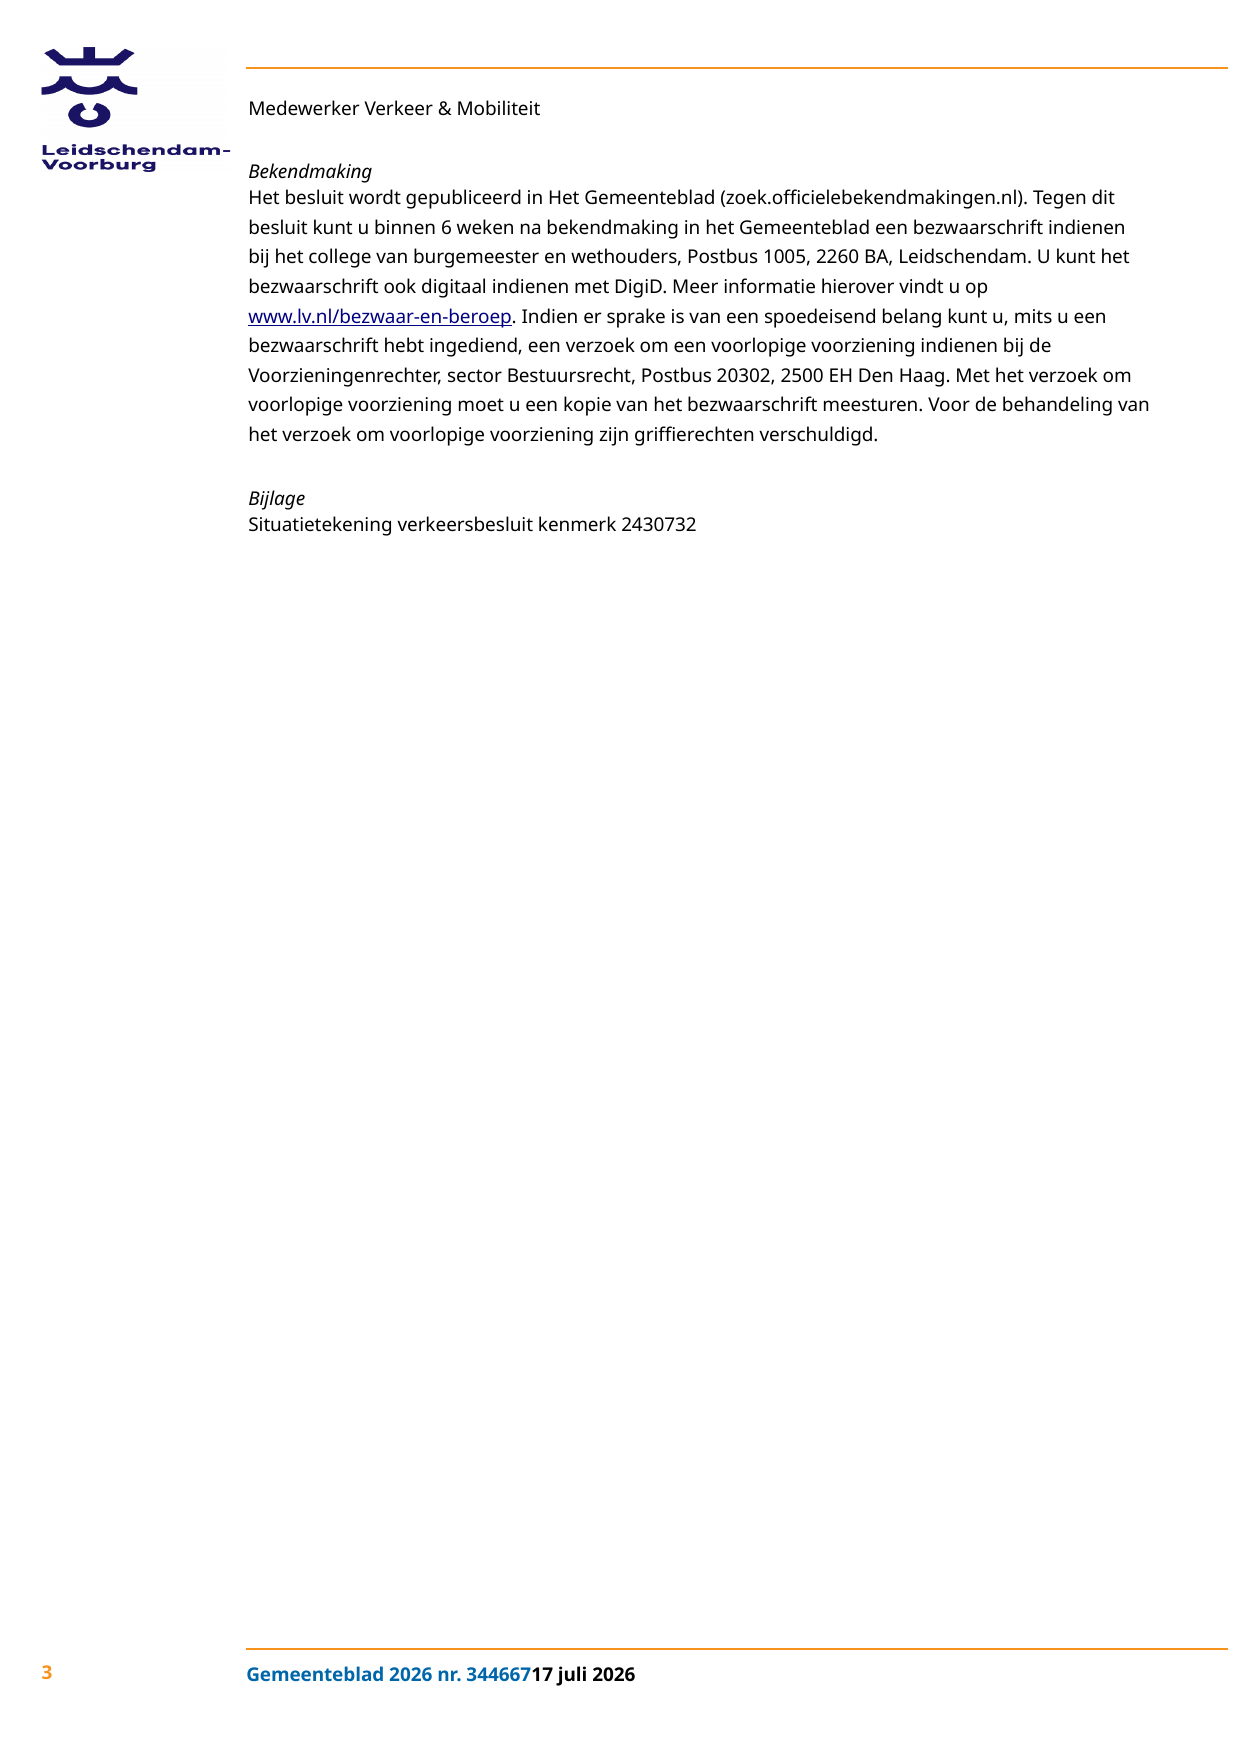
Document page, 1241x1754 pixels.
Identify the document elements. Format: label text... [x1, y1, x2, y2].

text Bekendmaking [248, 159, 1152, 184]
text Medewerker Verkeer & Mobiliteit [248, 95, 1152, 121]
text Situatietekening verkeersbesluit kenmerk 2430732 [248, 511, 1152, 537]
text Bijlage [248, 485, 1152, 511]
picture [41, 47, 231, 172]
text Het besluit wordt gepubliceerd in Het Gemeenteblad (zoek.officielebekendmakingen.nl). Tegen dit besluit kunt u binnen 6 weken na bekendmaking in het Gemeenteblad een bezwaarschrift indienen bij het college van burgemeester en wethouders, Postbus 1005, 2260 BA, Leidschendam. U kunt het bezwaarschrift ook digitaal indienen met DigiD. Meer informatie hierover vindt u op www.lv.nl/bezwaar-en-beroep. Indien er sprake is van een spoedeisend belang kunt u, mits u een bezwaarschrift hebt ingediend, een verzoek om een voorlopige voorziening indienen bij de Voorzieningenrechter, sector Bestuursrecht, Postbus 20302, 2500 EH Den Haag. Met het verzoek om voorlopige voorziening moet u een kopie van het bezwaarschrift meesturen. Voor de behandeling van het verzoek om voorlopige voorziening zijn griffierechten verschuldigd. [248, 184, 1152, 447]
